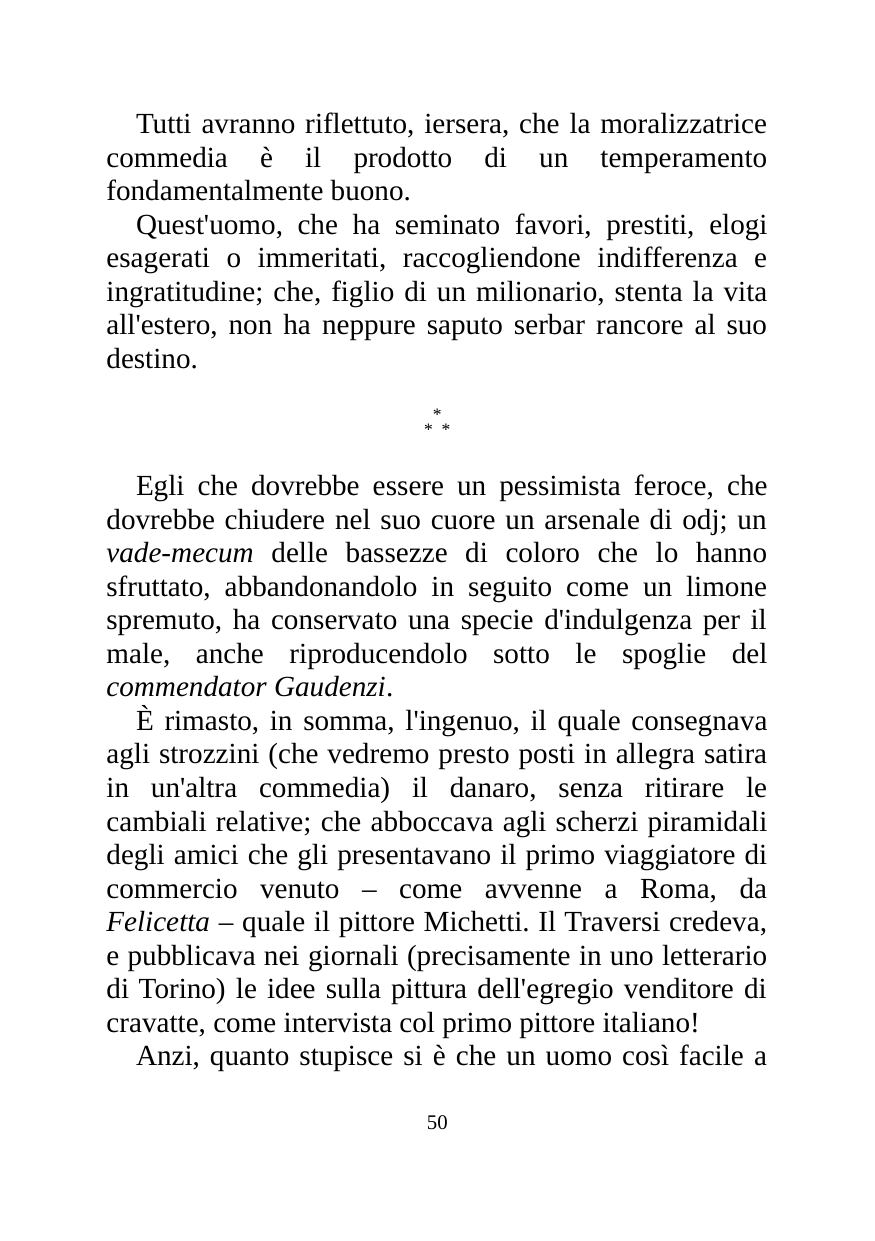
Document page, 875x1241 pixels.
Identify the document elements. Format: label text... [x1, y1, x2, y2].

text Tutti avranno riflettuto, iersera, che la moralizzatrice commedia è il prodotto di un temperamento fondamentalmente buono. [106, 106, 768, 207]
text Anzi, quanto stupisce si è che un uomo così facile a [106, 1038, 768, 1072]
text Quest'uomo, che ha seminato favori, prestiti, elogi esagerati o immeritati, raccogliendone indifferenza e ingratitudine; che, figlio di un milionario, stenta la vita all'estero, non ha neppure saputo serbar rancore al suo destino. [106, 207, 768, 374]
text Egli che dovrebbe essere un pessimista feroce, che dovrebbe chiudere nel suo cuore un arsenale di odj; un vade-mecum delle bassezze di coloro che lo hanno sfruttato, abbandonandolo in seguito come un limone spremuto, ha conservato una specie d'indulgenza per il male, anche riproducendolo sotto le spoglie del commendator Gaudenzi. [106, 468, 768, 703]
text È rimasto, in somma, l'ingenuo, il quale consegnava agli strozzini (che vedremo presto posti in allegra satira in un'altra commedia) il danaro, senza ritirare le cambiali relative; che abboccava agli scherzi piramidali degli amici che gli presentavano il primo viaggiatore di commercio venuto – come avvenne a Roma, da Felicetta – quale il pittore Michetti. Il Traversi credeva, e pubblicava nei giornali (precisamente in uno letterario di Torino) le idee sulla pittura dell'egregio venditore di cravatte, come intervista col primo pittore italiano! [106, 703, 768, 1038]
text *** [106, 404, 768, 439]
